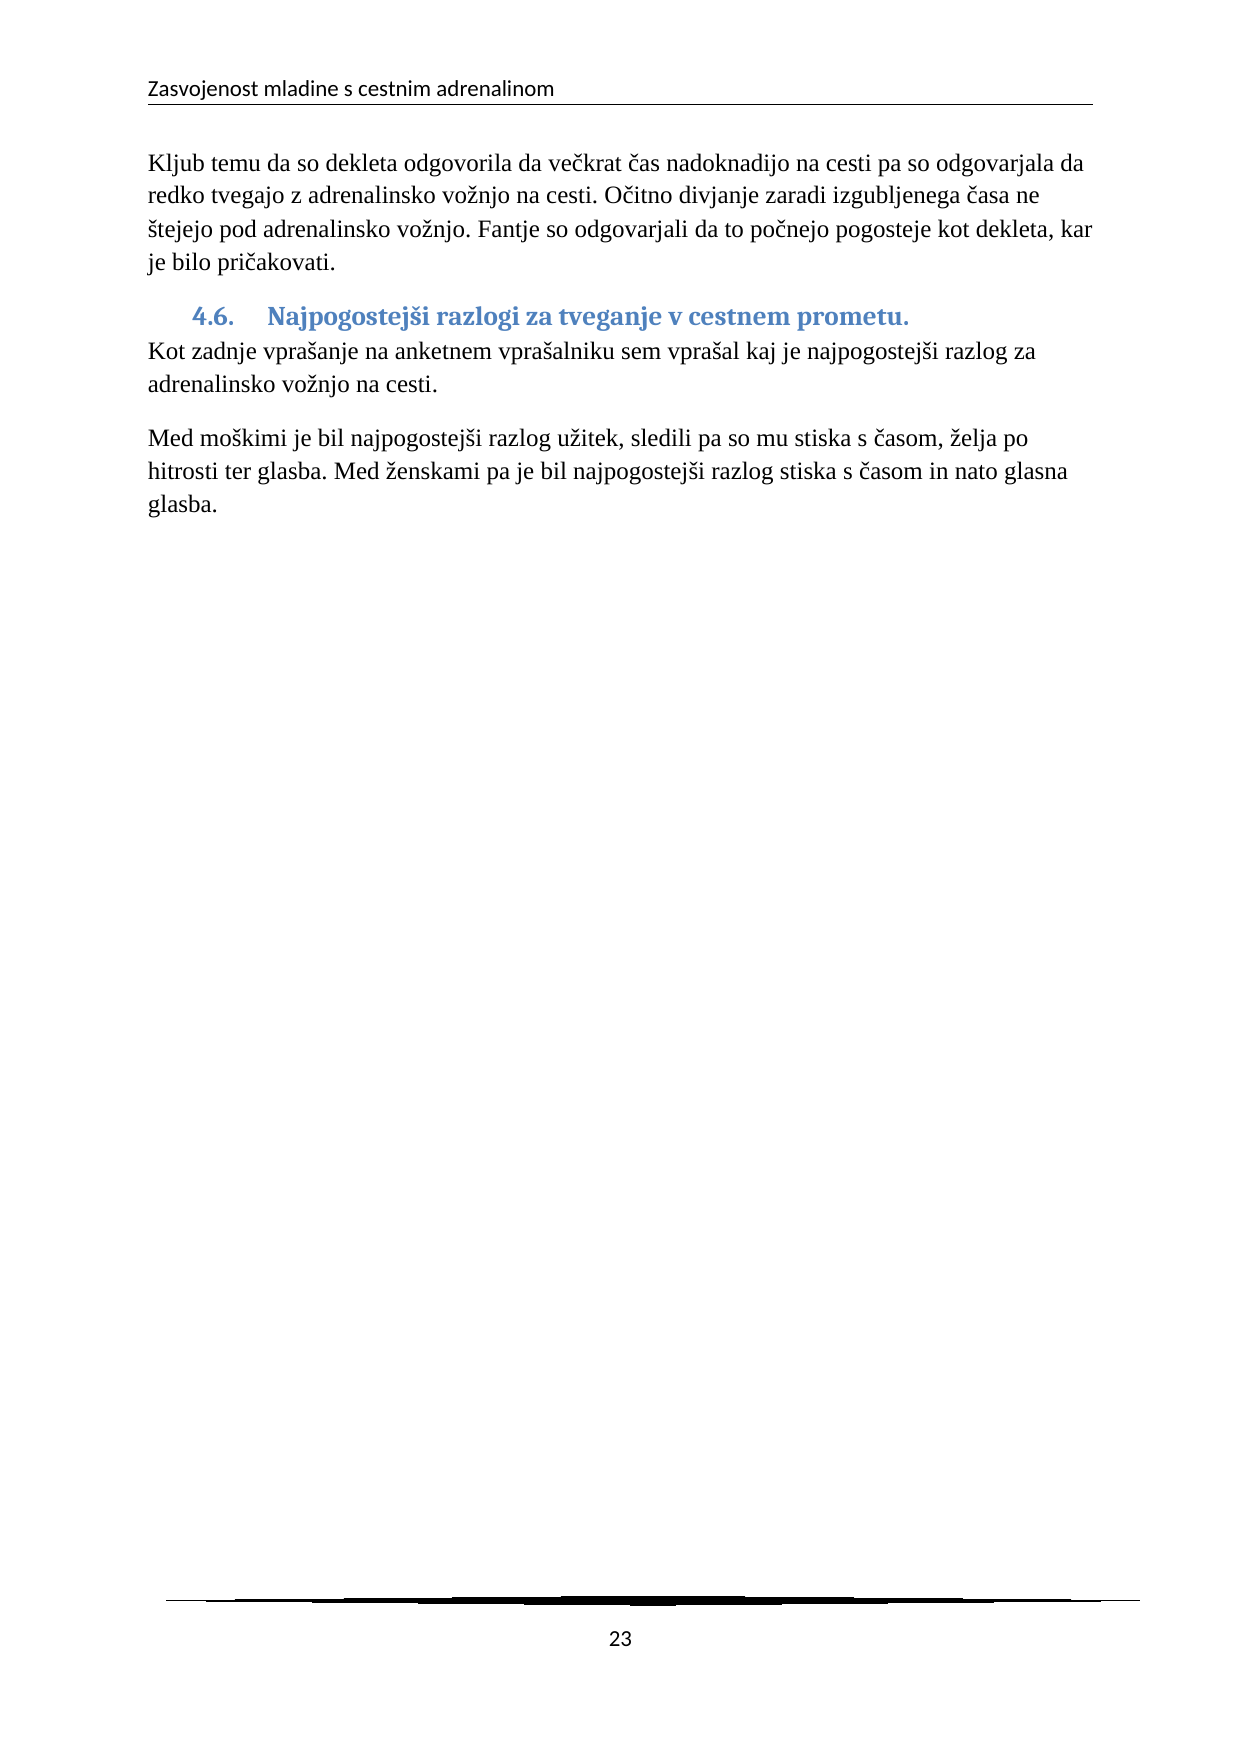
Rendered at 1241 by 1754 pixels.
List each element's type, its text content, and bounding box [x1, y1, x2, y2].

text Med moškimi je bil najpogostejši razlog užitek, sledili pa so mu stiska s časom, želja po hitrosti ter glasba. Med ženskami pa je bil najpogostejši razlog stiska s časom in nato glasna glasba. [148, 423, 1093, 518]
text Kljub temu da so dekleta odgovorila da večkrat čas nadoknadijo na cesti pa so odgovarjala da redko tvegajo z adrenalinsko vožnjo na cesti. Očitno divjanje zaradi izgubljenega časa ne štejejo pod adrenalinsko vožnjo. Fantje so odgovarjali da to počnejo pogosteje kot dekleta, kar je bilo pričakovati. [148, 148, 1093, 275]
subtitle Najpogostejši razlogi za tveganje v cestnem prometu. [192, 301, 1093, 332]
text Kot zadnje vprašanje na anketnem vprašalniku sem vprašal kaj je najpogostejši razlog za adrenalinsko vožnjo na cesti. [148, 336, 1093, 398]
